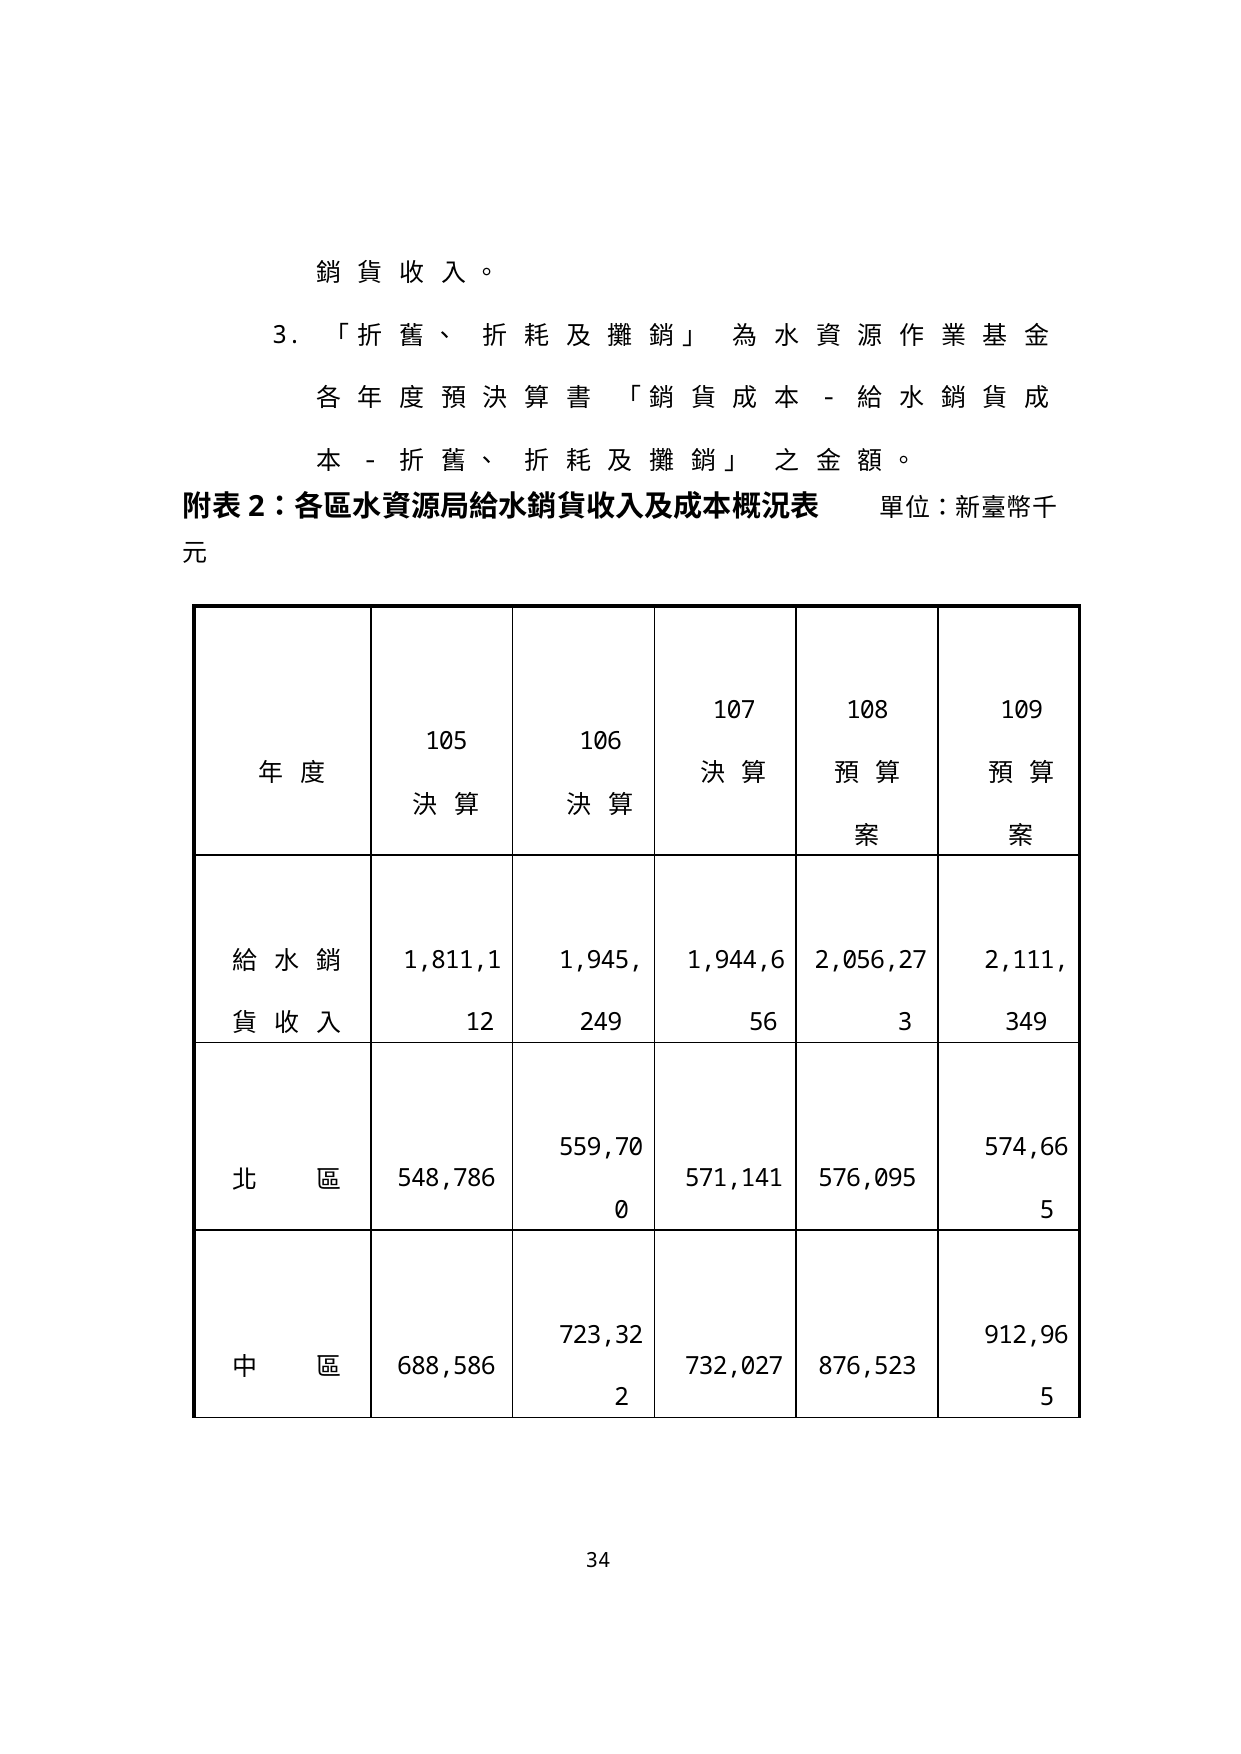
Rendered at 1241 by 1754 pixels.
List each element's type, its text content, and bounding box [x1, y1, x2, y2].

table_cell 1,944,656 [655, 856, 795, 1042]
table_cell 給水銷貨收入 [196, 856, 370, 1042]
table_cell 1,811,112 [372, 856, 512, 1042]
text 3.「折舊、折耗及攤銷」為水資源作業基金各年度預決算書「銷貨成本-給水銷貨成本-折舊、折耗及攤銷」之金額。 [261, 292, 1072, 479]
table_header 105決算 [372, 608, 512, 854]
table_cell 559,700 [513, 1043, 654, 1229]
table_cell 688,586 [372, 1231, 512, 1417]
table_cell 912,965 [939, 1231, 1078, 1417]
table_cell 732,027 [655, 1231, 795, 1417]
table_cell 1,945,249 [513, 856, 654, 1042]
table_cell 723,322 [513, 1231, 654, 1417]
table_header 108預算案 [797, 608, 937, 854]
table_header 107決算 [655, 608, 795, 854]
text 附表2：各區水資源局給水銷貨收入及成本概況表 單位：新臺幣千元 [183, 479, 1058, 571]
table_cell 576,095 [797, 1043, 937, 1229]
table_header 109預算案 [939, 608, 1078, 854]
table_header 年度 [196, 608, 370, 854]
table_cell 571,141 [655, 1043, 795, 1229]
table_cell 北 區 [196, 1043, 370, 1229]
table_cell 876,523 [797, 1231, 937, 1417]
table_cell 548,786 [372, 1043, 512, 1229]
table_cell 2,056,273 [797, 856, 937, 1042]
table_cell 中 區 [196, 1231, 370, 1417]
table_cell 2,111,349 [939, 856, 1078, 1042]
table_cell 574,665 [939, 1043, 1078, 1229]
table_header 106決算 [513, 608, 654, 854]
text 銷貨收入。 [261, 229, 1028, 292]
